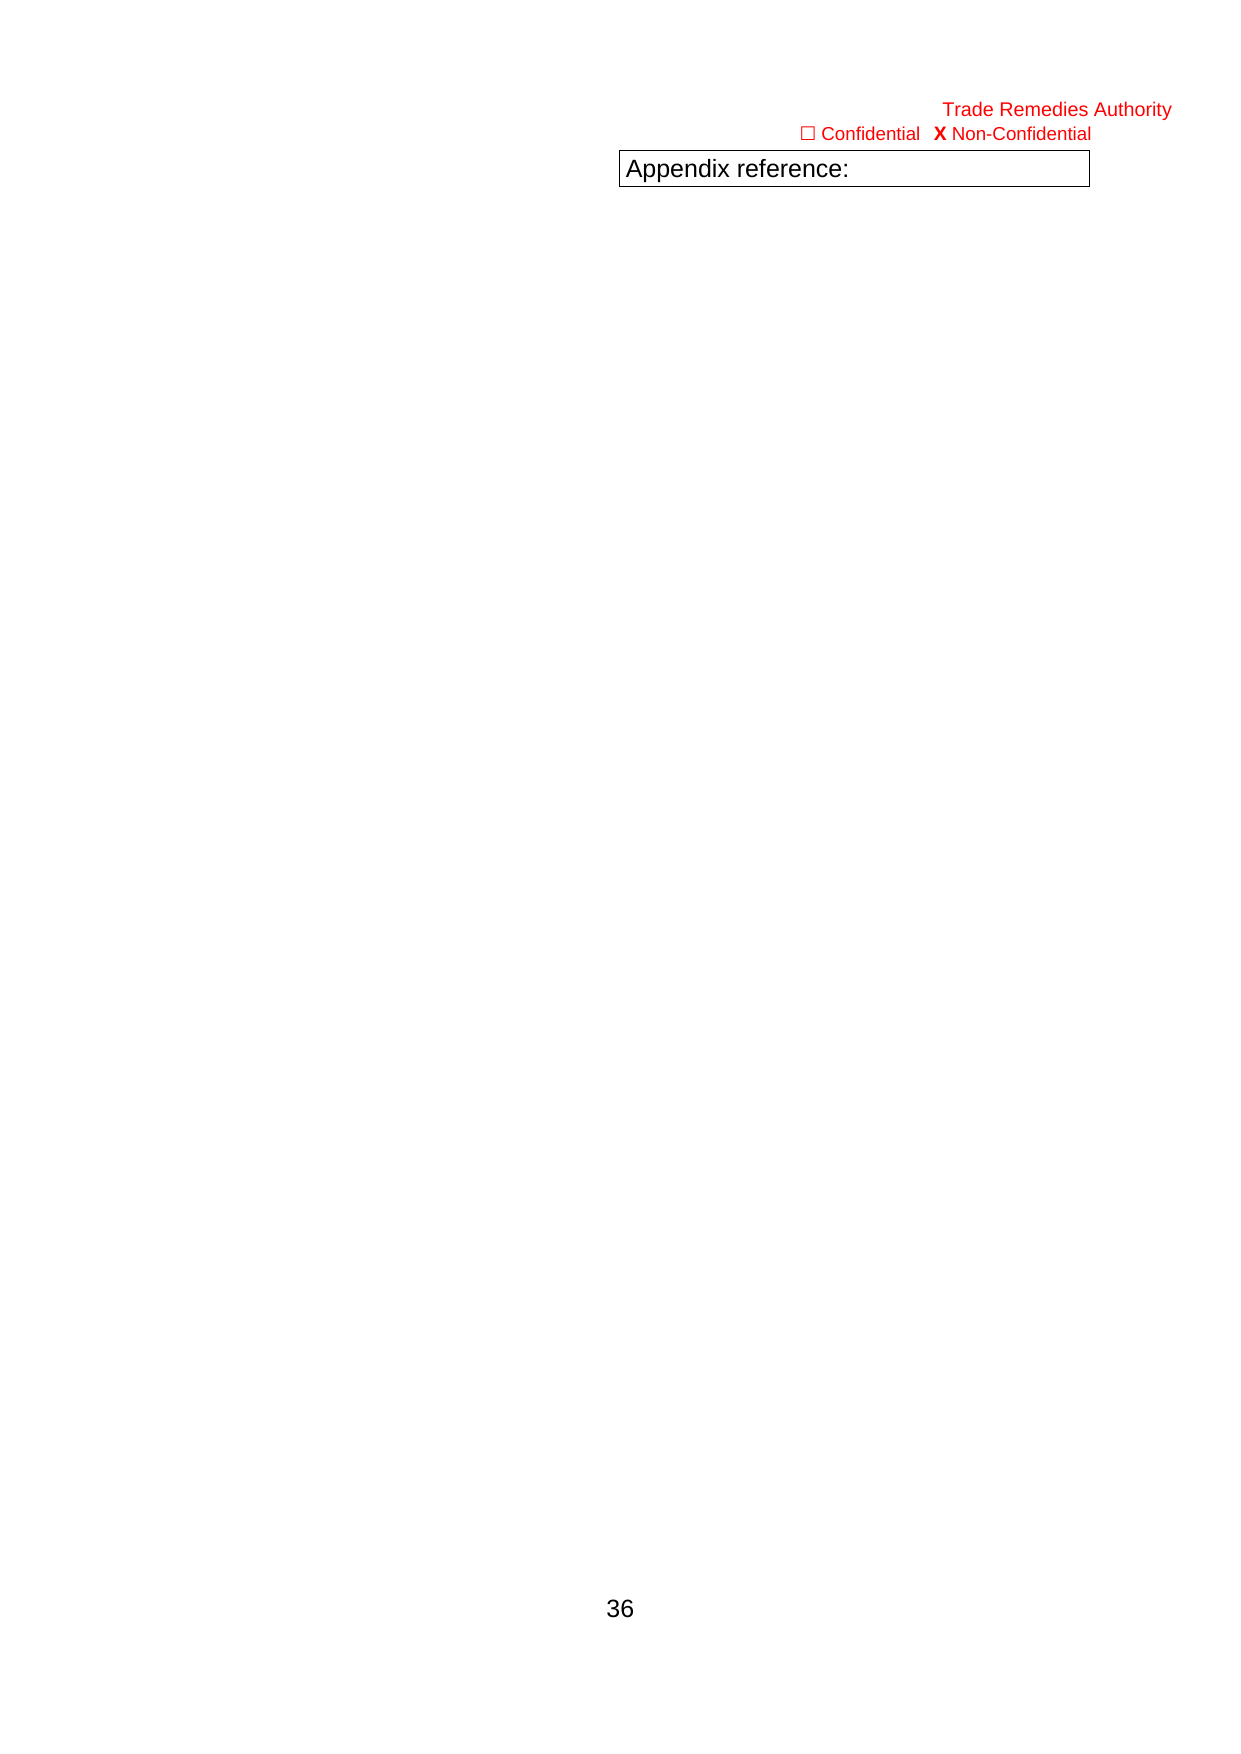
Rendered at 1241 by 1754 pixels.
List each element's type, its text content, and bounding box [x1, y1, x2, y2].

table_cell Appendix reference: [620, 151, 1089, 186]
table_cell [150, 151, 619, 186]
